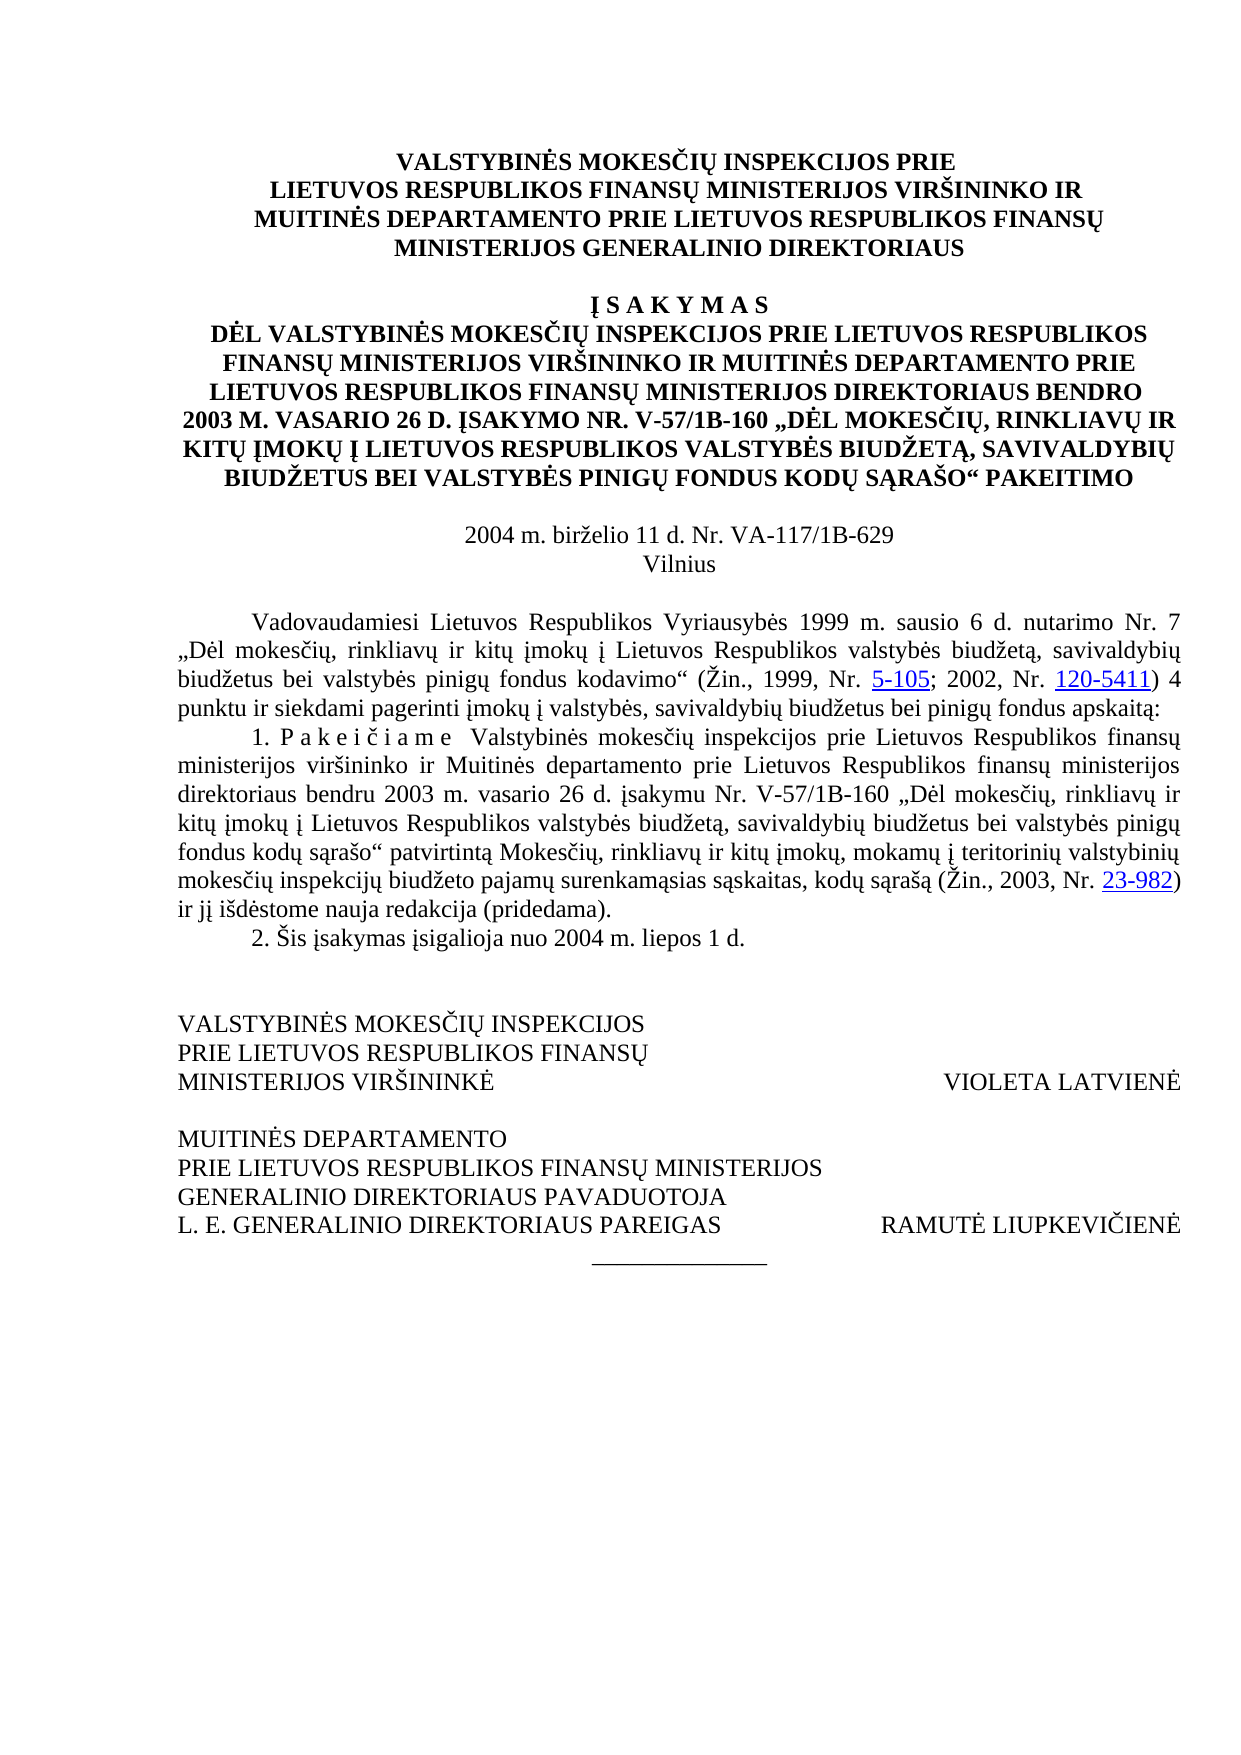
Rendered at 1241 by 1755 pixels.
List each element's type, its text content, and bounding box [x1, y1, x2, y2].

text PRIE LIETUVOS RESPUBLIKOS FINANSŲ MINISTERIJOS [177, 1153, 1181, 1182]
text 2004 m. birželio 11 d. Nr. VA-117/1B-629 [177, 521, 1181, 549]
text GENERALINIO DIREKTORIAUS PAVADUOTOJA [177, 1182, 1181, 1211]
text MINISTERIJOS VIRŠININKĖ VIOLETA LATVIENĖ [177, 1067, 1181, 1096]
text Vilnius [177, 549, 1181, 578]
text VALSTYBINĖS MOKESČIŲ INSPEKCIJOS PRIE [177, 147, 1181, 176]
text 2003 M. VASARIO 26 D. ĮSAKYMO NR. V-57/1B-160 „DĖL MOKESČIŲ, RINKLIAVŲ IR KITŲ ĮMOKŲ Į LIETUVOS RESPUBLIKOS VALSTYBĖS BIUDŽETĄ, SAVIVALDYBIŲ BIUDŽETUS BEI VALSTYBĖS PINIGŲ FONDUS KODŲ SĄRAŠO“ PAKEITIMO [177, 406, 1181, 492]
text DĖL VALSTYBINĖS MOKESČIŲ INSPEKCIJOS PRIE LIETUVOS RESPUBLIKOS FINANSŲ MINISTERIJOS VIRŠININKO IR MUITINĖS DEPARTAMENTO PRIE LIETUVOS RESPUBLIKOS FINANSŲ MINISTERIJOS DIREKTORIAUS BENDRO [177, 319, 1181, 406]
text ______________ [177, 1239, 1181, 1268]
text LIETUVOS RESPUBLIKOS FINANSŲ MINISTERIJOS VIRŠININKO IR [177, 176, 1181, 204]
text PRIE LIETUVOS RESPUBLIKOS FINANSŲ [177, 1038, 1181, 1067]
text 2. Šis įsakymas įsigalioja nuo 2004 m. liepos 1 d. [177, 923, 1181, 952]
text MUITINĖS DEPARTAMENTO [177, 1124, 1181, 1153]
text Į S A K Y M A S [177, 291, 1181, 319]
text MUITINĖS DEPARTAMENTO PRIE LIETUVOS RESPUBLIKOS FINANSŲ MINISTERIJOS GENERALINIO DIREKTORIAUS [177, 204, 1181, 262]
text L. E. GENERALINIO DIREKTORIAUS PAREIGAS RAMUTĖ LIUPKEVIČIENĖ [177, 1211, 1181, 1239]
text 1. Pakeičiame Valstybinės mokesčių inspekcijos prie Lietuvos Respublikos finansų ministerijos viršininko ir Muitinės departamento prie Lietuvos Respublikos finansų ministerijos direktoriaus bendru 2003 m. vasario 26 d. įsakymu Nr. V-57/1B-160 „Dėl mokesčių, rinkliavų ir kitų įmokų į Lietuvos Respublikos valstybės biudžetą, savivaldybių biudžetus bei valstybės pinigų fondus kodų sąrašo“ patvirtintą Mokesčių, rinkliavų ir kitų įmokų, mokamų į teritorinių valstybinių mokesčių inspekcijų biudžeto pajamų surenkamąsias sąskaitas, kodų sąrašą (Žin., 2003, Nr. 23-982) ir jį išdėstome nauja redakcija (pridedama). [177, 722, 1181, 923]
text VALSTYBINĖS MOKESČIŲ INSPEKCIJOS [177, 1009, 1181, 1038]
text Vadovaudamiesi Lietuvos Respublikos Vyriausybės 1999 m. sausio 6 d. nutarimo Nr. 7 „Dėl mokesčių, rinkliavų ir kitų įmokų į Lietuvos Respublikos valstybės biudžetą, savivaldybių biudžetus bei valstybės pinigų fondus kodavimo“ (Žin., 1999, Nr. 5-105; 2002, Nr. 120-5411) 4 punktu ir siekdami pagerinti įmokų į valstybės, savivaldybių biudžetus bei pinigų fondus apskaitą: [177, 607, 1181, 722]
